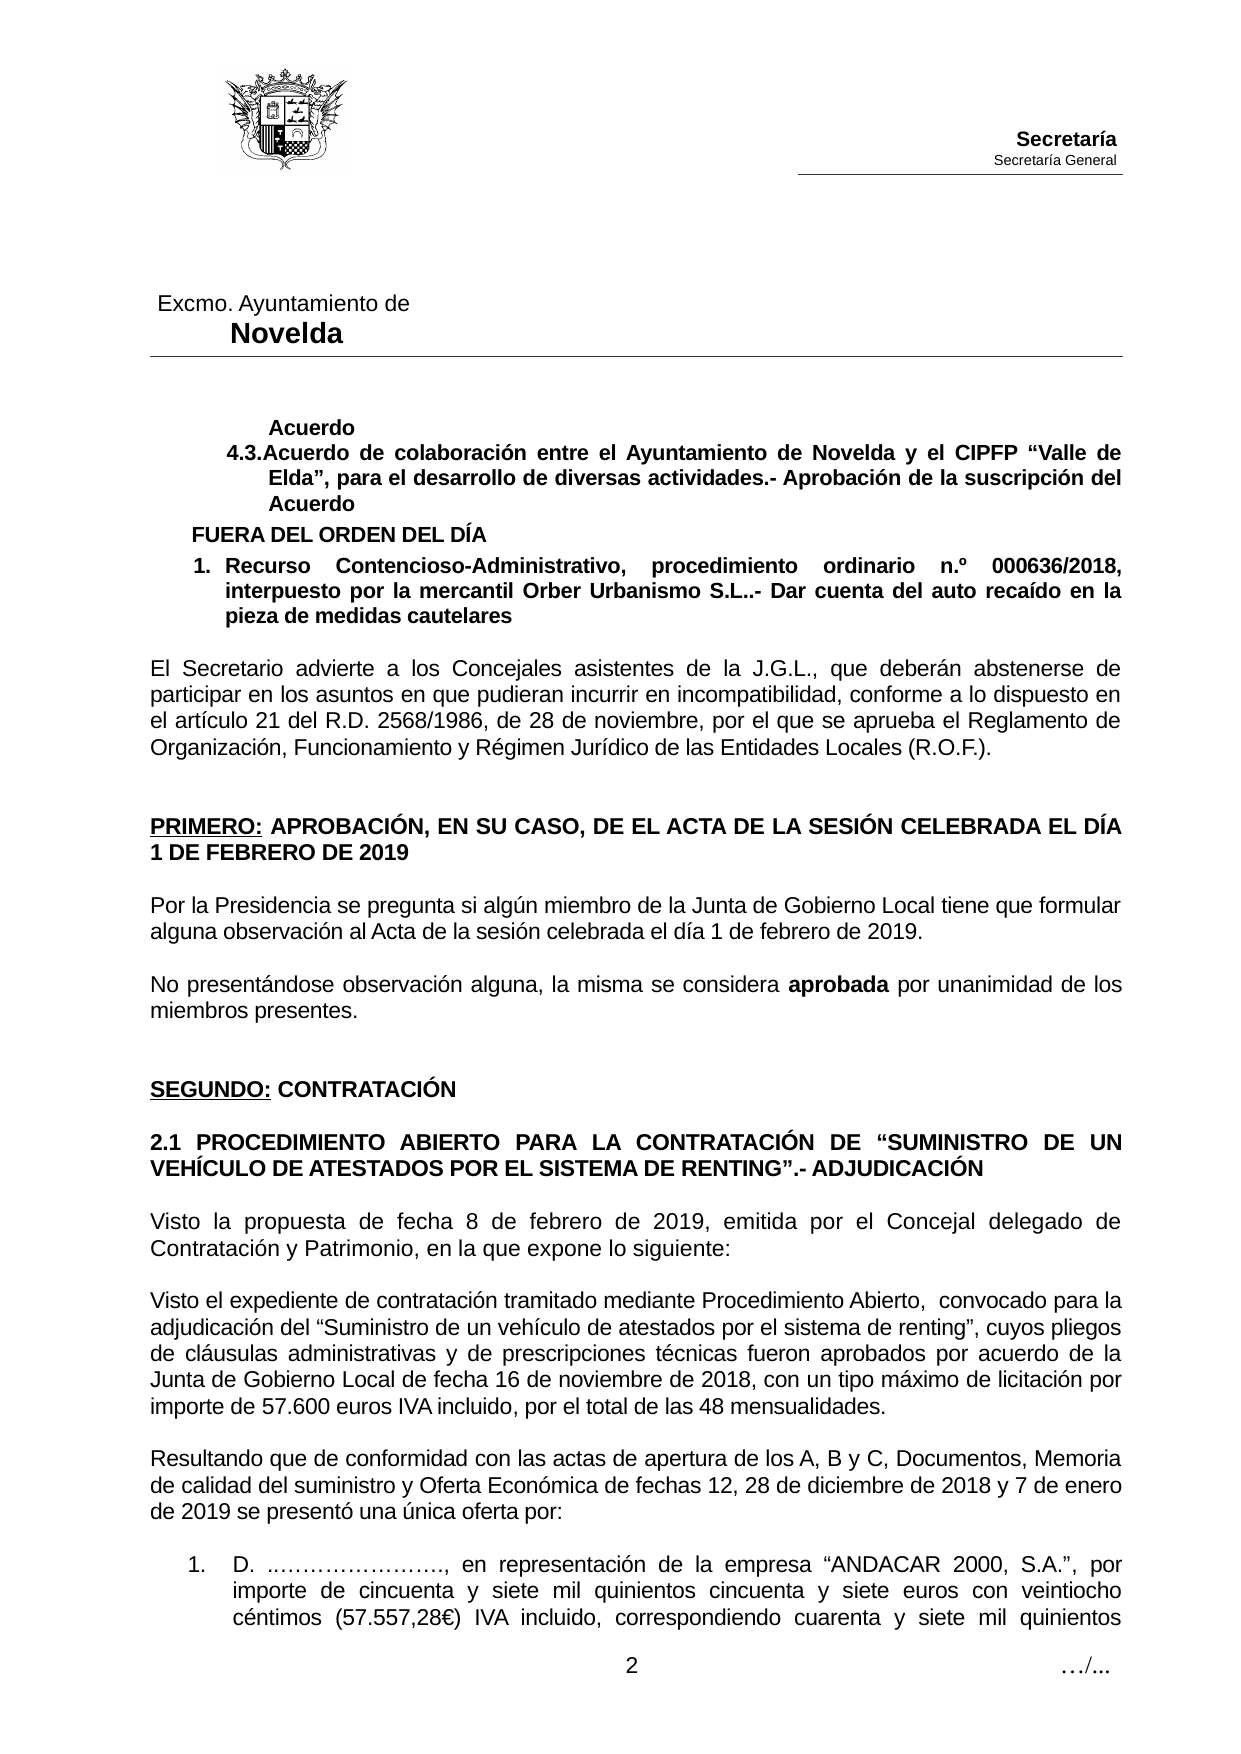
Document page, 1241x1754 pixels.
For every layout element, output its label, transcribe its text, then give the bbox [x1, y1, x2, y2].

text No presentándose observación alguna, la misma se considera aprobada por unanimidad de los miembros presentes. [150, 971, 1122, 1024]
list 1. D. ..…………………., en representación de la empresa “ANDACAR 2000, S.A.”, por importe de cincuenta y siete mil quinientos cincuenta y siete euros con veintiocho céntimos (57.557,28€) IVA incluido, correspondiendo cuarenta y siete mil quinientos [187, 1551, 1122, 1630]
text Visto el expediente de contratación tramitado mediante Procedimiento Abierto, convocado para la adjudicación del “Suministro de un vehículo de atestados por el sistema de renting”, cuyos pliegos de cláusulas administrativas y de prescripciones técnicas fueron aprobados por acuerdo de la Junta de Gobierno Local de fecha 16 de noviembre de 2018, con un tipo máximo de licitación por importe de 57.600 euros IVA incluido, por el total de las 48 mensualidades. [150, 1287, 1122, 1419]
list Recurso Contencioso-Administrativo, procedimiento ordinario n.º 000636/2018, interpuesto por la mercantil Orber Urbanismo S.L..- Dar cuenta del auto recaído en la pieza de medidas cautelares [187, 553, 1122, 628]
text SEGUNDO: CONTRATACIÓN [150, 1076, 1122, 1103]
text El Secretario advierte a los Concejales asistentes de la J.G.L., que deberán abstenerse de participar en los asuntos en que pudieran incurrir en incompatibilidad, conforme a lo dispuesto en el artículo 21 del R.D. 2568/1986, de 28 de noviembre, por el que se aprueba el Reglamento de Organización, Funcionamiento y Régimen Jurídico de las Entidades Locales (R.O.F.). [150, 655, 1122, 760]
list Acuerdo de colaboración entre el Ayuntamiento de Novelda y el CIPFP “Valle de Elda”, para el desarrollo de diversas actividades.- Aprobación de la suscripción del Acuerdo [221, 440, 1122, 516]
text Por la Presidencia se pregunta si algún miembro de la Junta de Gobierno Local tiene que formular alguna observación al Acta de la sesión celebrada el día 1 de febrero de 2019. [150, 892, 1122, 944]
text Visto la propuesta de fecha 8 de febrero de 2019, emitida por el Concejal delegado de Contratación y Patrimonio, en la que expone lo siguiente: [150, 1208, 1122, 1261]
text Resultando que de conformidad con las actas de apertura de los A, B y C, Documentos, Memoria de calidad del suministro y Oferta Económica de fechas 12, 28 de diciembre de 2018 y 7 de enero de 2019 se presentó una única oferta por: [150, 1445, 1122, 1524]
list Acuerdo [221, 415, 1122, 440]
text FUERA DEL ORDEN DEL DÍA [191, 522, 1122, 547]
text 2.1 PROCEDIMIENTO ABIERTO PARA LA CONTRATACIÓN DE “SUMINISTRO DE UN VEHÍCULO DE ATESTADOS POR EL SISTEMA DE RENTING”.- ADJUDICACIÓN [150, 1129, 1122, 1182]
text PRIMERO: APROBACIÓN, EN SU CASO, DE EL ACTA DE LA SESIÓN CELEBRADA EL DÍA 1 DE FEBRERO DE 2019 [150, 813, 1122, 866]
picture [220, 67, 350, 175]
